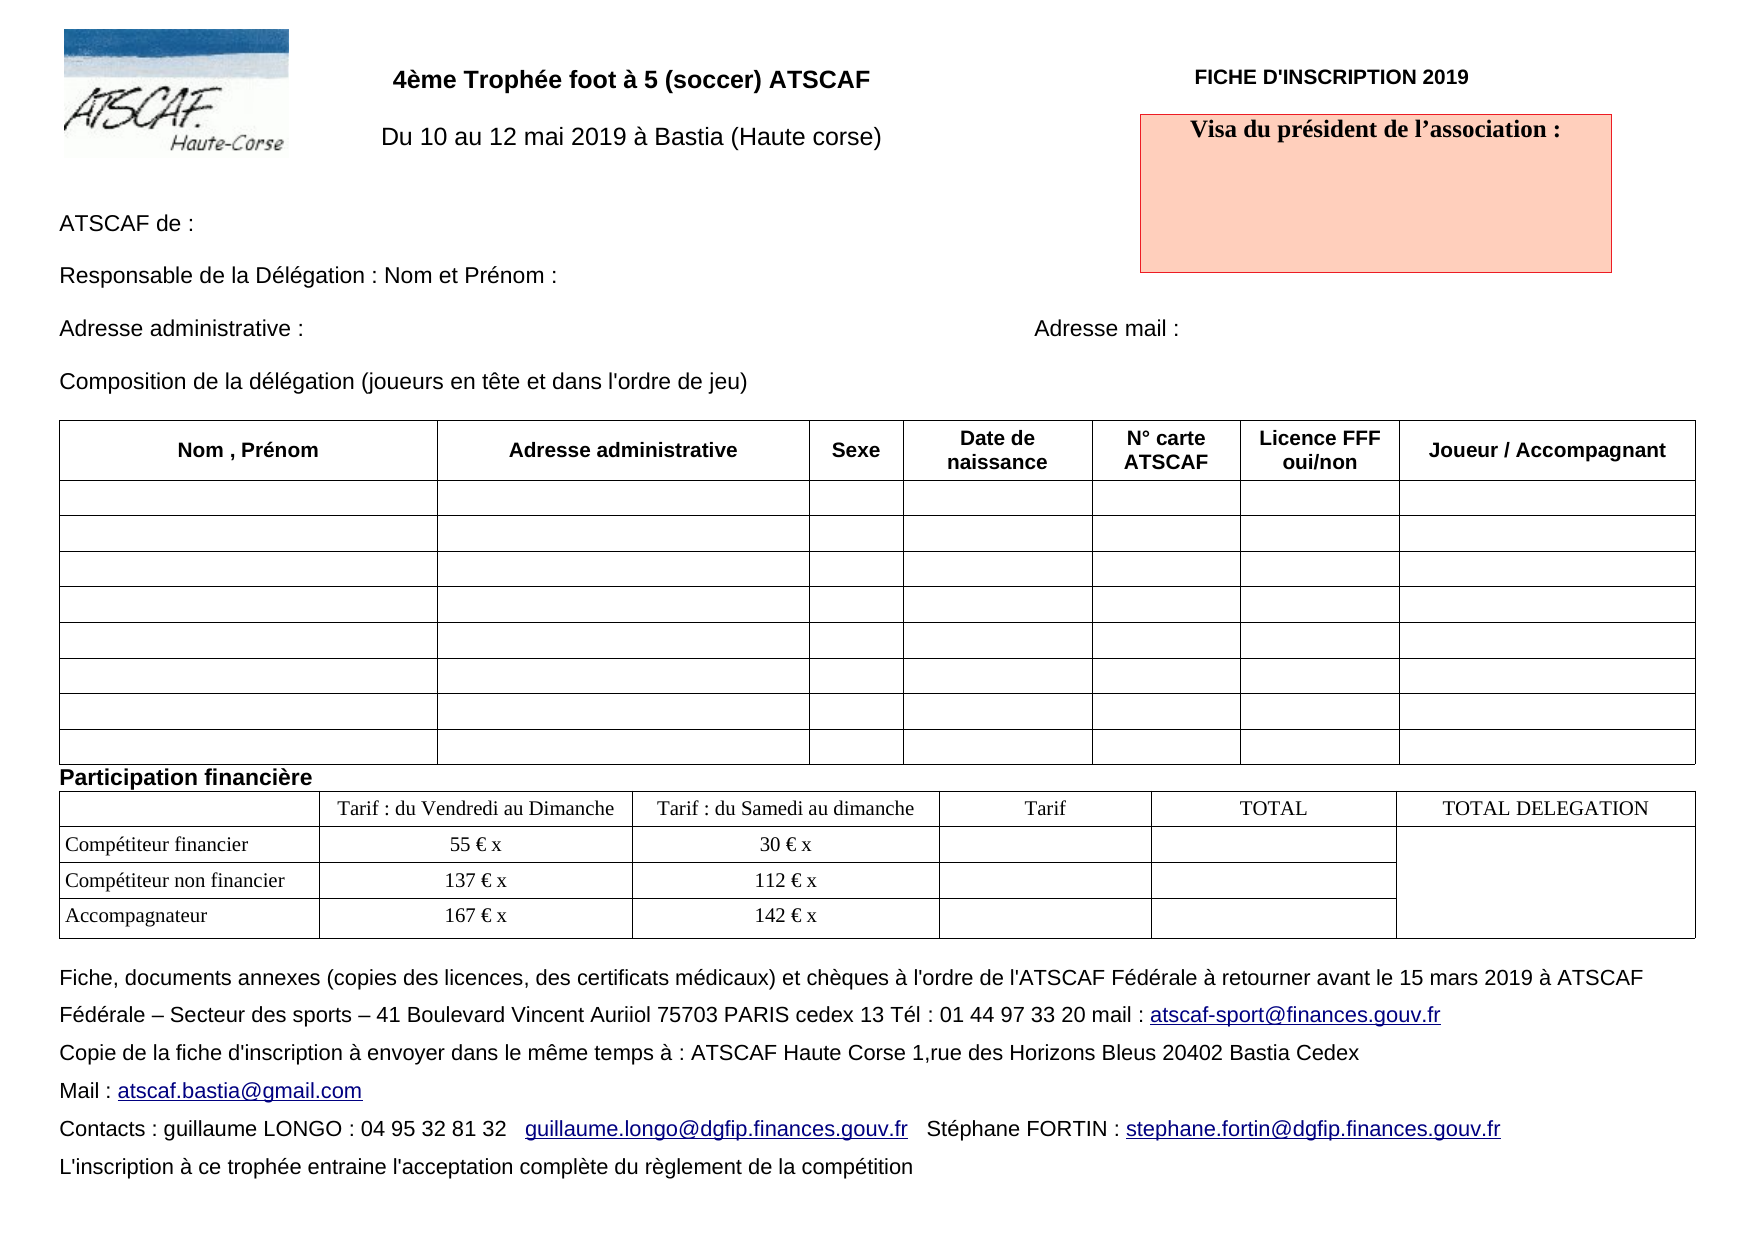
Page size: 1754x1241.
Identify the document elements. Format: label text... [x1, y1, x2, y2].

table_cell [438, 516, 809, 551]
table_cell [904, 516, 1092, 551]
table_cell 30 € x [633, 827, 939, 862]
table_cell [60, 694, 437, 728]
table_cell [810, 481, 903, 515]
table_cell [940, 899, 1151, 938]
table_cell [810, 694, 903, 728]
table_cell [810, 552, 903, 586]
text Participation financière [59, 765, 1695, 791]
table_cell Accompagnateur [60, 899, 319, 938]
table_cell 137 € x [320, 863, 632, 897]
table_cell 167 € x [320, 899, 632, 938]
table_cell [1093, 694, 1240, 728]
table_cell [1400, 481, 1695, 515]
table_header TOTAL [1152, 792, 1396, 826]
text Fiche, documents annexes (copies des licences, des certificats médicaux) et chèques à l'ordre de l'ATSCAF Fédérale à retourner avant le 15 mars 2019 à ATSCAF Fédérale – Secteur des sports – 41 Boulevard Vincent Auriiol 75703 PARIS cedex 13 Tél : 01 44 97 33 20 mail : atscaf-sport@finances.gouv.fr [59, 964, 1695, 1027]
table_cell [1093, 516, 1240, 551]
table_cell [60, 587, 437, 622]
table_cell [1241, 587, 1399, 622]
table_cell [1241, 659, 1399, 693]
table_header [289, 59, 295, 157]
table_cell [438, 552, 809, 586]
table_cell 55 € x [320, 827, 632, 862]
table_cell [1152, 827, 1396, 862]
table_cell [1241, 552, 1399, 586]
table_cell [1093, 659, 1240, 693]
table_cell [60, 623, 437, 657]
table_cell [1241, 694, 1399, 728]
table_cell [1093, 552, 1240, 586]
table_cell [810, 659, 903, 693]
text Adresse administrative : Adresse mail : [59, 315, 1695, 341]
table_cell [810, 516, 903, 551]
table_cell [60, 659, 437, 693]
table_cell [904, 730, 1092, 764]
table_cell Compétiteur financier [60, 827, 319, 862]
table_cell [438, 481, 809, 515]
table_header Licence FFF oui/non [1241, 421, 1399, 480]
table_header TOTAL DELEGATION [1397, 792, 1695, 826]
table_header Adresse administrative [438, 421, 809, 480]
table_header Joueur / Accompagnant [1400, 421, 1695, 480]
table_cell [904, 587, 1092, 622]
table_cell [810, 730, 903, 764]
table_cell [1400, 552, 1695, 586]
table_cell [1241, 730, 1399, 764]
table_cell [1400, 659, 1695, 693]
text Responsable de la Délégation : Nom et Prénom : [59, 262, 1695, 289]
table_cell [1093, 730, 1240, 764]
table_cell [60, 481, 437, 515]
table_cell [940, 827, 1151, 862]
text ATSCAF de : [59, 183, 1140, 236]
text Mail : atscaf.bastia@gmail.com Contacts : guillaume LONGO : 04 95 32 81 32 guillaume.longo@dgfip.finances.gouv.fr Stéphane FORTIN : stephane.fortin@dgfip.finances.gouv.fr [59, 1078, 1695, 1141]
table_header Tarif [940, 792, 1151, 826]
table_cell [904, 623, 1092, 657]
table_cell [904, 552, 1092, 586]
table_cell [1400, 516, 1695, 551]
table_cell [904, 659, 1092, 693]
table_header [60, 792, 319, 826]
table_cell [1241, 623, 1399, 657]
table_cell [60, 730, 437, 764]
table_header N° carte ATSCAF [1093, 421, 1240, 480]
table_cell 112 € x [633, 863, 939, 897]
table_cell [1400, 694, 1695, 728]
table_cell [1241, 516, 1399, 551]
table_cell [438, 694, 809, 728]
table_cell [1241, 481, 1399, 515]
table_cell [1093, 587, 1240, 622]
table_cell [1400, 730, 1695, 764]
table_header [59, 59, 64, 157]
text L'inscription à ce trophée entraine l'acceptation complète du règlement de la compétition [59, 1153, 1695, 1179]
picture [64, 29, 289, 158]
table_header 4ème Trophée foot à 5 (soccer) ATSCAF Du 10 au 12 mai 2019 à Bastia (Haute corse) [295, 59, 968, 157]
table_header FICHE D'INSCRIPTION 2019 [968, 59, 1695, 157]
table_cell [1152, 899, 1396, 938]
table_cell [60, 552, 437, 586]
table_cell [1093, 481, 1240, 515]
table_header Nom , Prénom [60, 421, 437, 480]
table_cell [438, 587, 809, 622]
table_cell [1093, 623, 1240, 657]
table_header Tarif : du Vendredi au Dimanche [320, 792, 632, 826]
table_cell Compétiteur non financier [60, 863, 319, 897]
text Composition de la délégation (joueurs en tête et dans l'ordre de jeu) [59, 368, 1695, 394]
table_cell [904, 694, 1092, 728]
table_cell 142 € x [633, 899, 939, 938]
table_cell [1400, 587, 1695, 622]
table_cell [1397, 827, 1695, 938]
table_cell [940, 863, 1151, 897]
table_cell [60, 516, 437, 551]
table_cell [438, 659, 809, 693]
table_header Tarif : du Samedi au dimanche [633, 792, 939, 826]
text Copie de la fiche d'inscription à envoyer dans le même temps à : ATSCAF Haute Corse 1,rue des Horizons Bleus 20402 Bastia Cedex [59, 1040, 1695, 1065]
table_header Sexe [810, 421, 903, 480]
table_header Date de naissance [904, 421, 1092, 480]
table_cell [438, 730, 809, 764]
table_cell [438, 623, 809, 657]
table_cell [810, 587, 903, 622]
text [1612, 183, 1695, 236]
table_cell [1152, 863, 1396, 897]
table_cell [810, 623, 903, 657]
table_cell [1400, 623, 1695, 657]
table_cell [904, 481, 1092, 515]
